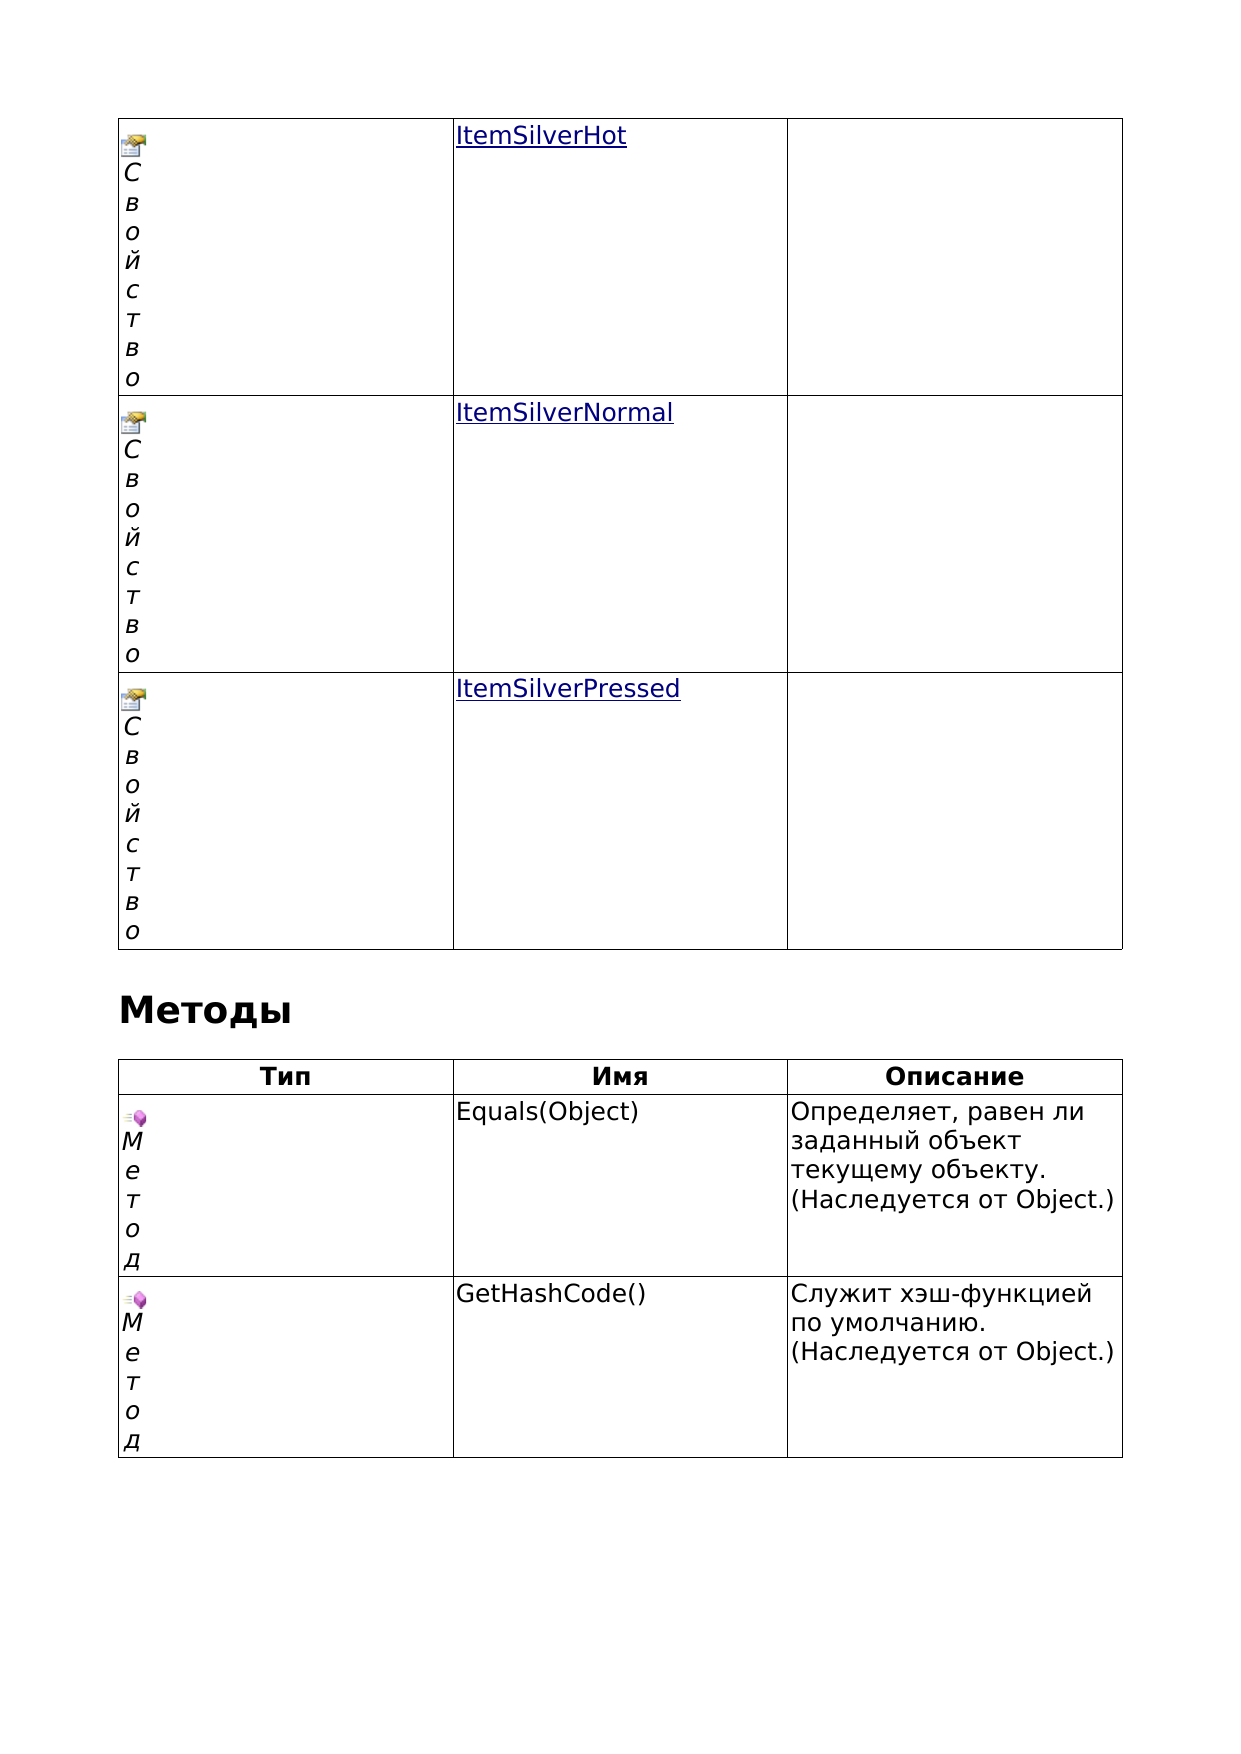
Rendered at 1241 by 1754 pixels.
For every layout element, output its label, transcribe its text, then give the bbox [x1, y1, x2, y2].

table_cell Служит хэш-функцией по умолчанию. (Наследуется от Object.) [788, 1277, 1122, 1457]
table_cell [119, 1277, 453, 1457]
table_header Описание [788, 1060, 1122, 1094]
table_cell [788, 673, 1122, 948]
table_cell ItemSilverNormal [454, 396, 787, 672]
picture [121, 410, 147, 436]
table_cell [119, 396, 453, 672]
picture [121, 1291, 147, 1309]
picture [121, 1110, 147, 1127]
table_header Имя [454, 1060, 787, 1094]
table_cell ItemSilverHot [454, 119, 787, 395]
table_cell [119, 673, 453, 948]
table_cell [119, 1095, 453, 1276]
table_cell [788, 119, 1122, 395]
table_header Тип [119, 1060, 453, 1094]
table_cell [119, 119, 453, 395]
picture [121, 687, 147, 713]
subtitle Методы [118, 988, 1122, 1032]
table_cell Equals(Object) [454, 1095, 787, 1276]
table_cell Определяет, равен ли заданный объект текущему объекту. (Наследуется от Object.) [788, 1095, 1122, 1276]
table_cell [788, 396, 1122, 672]
picture [121, 133, 147, 159]
table_cell GetHashCode() [454, 1277, 787, 1457]
table_cell ItemSilverPressed [454, 673, 787, 948]
